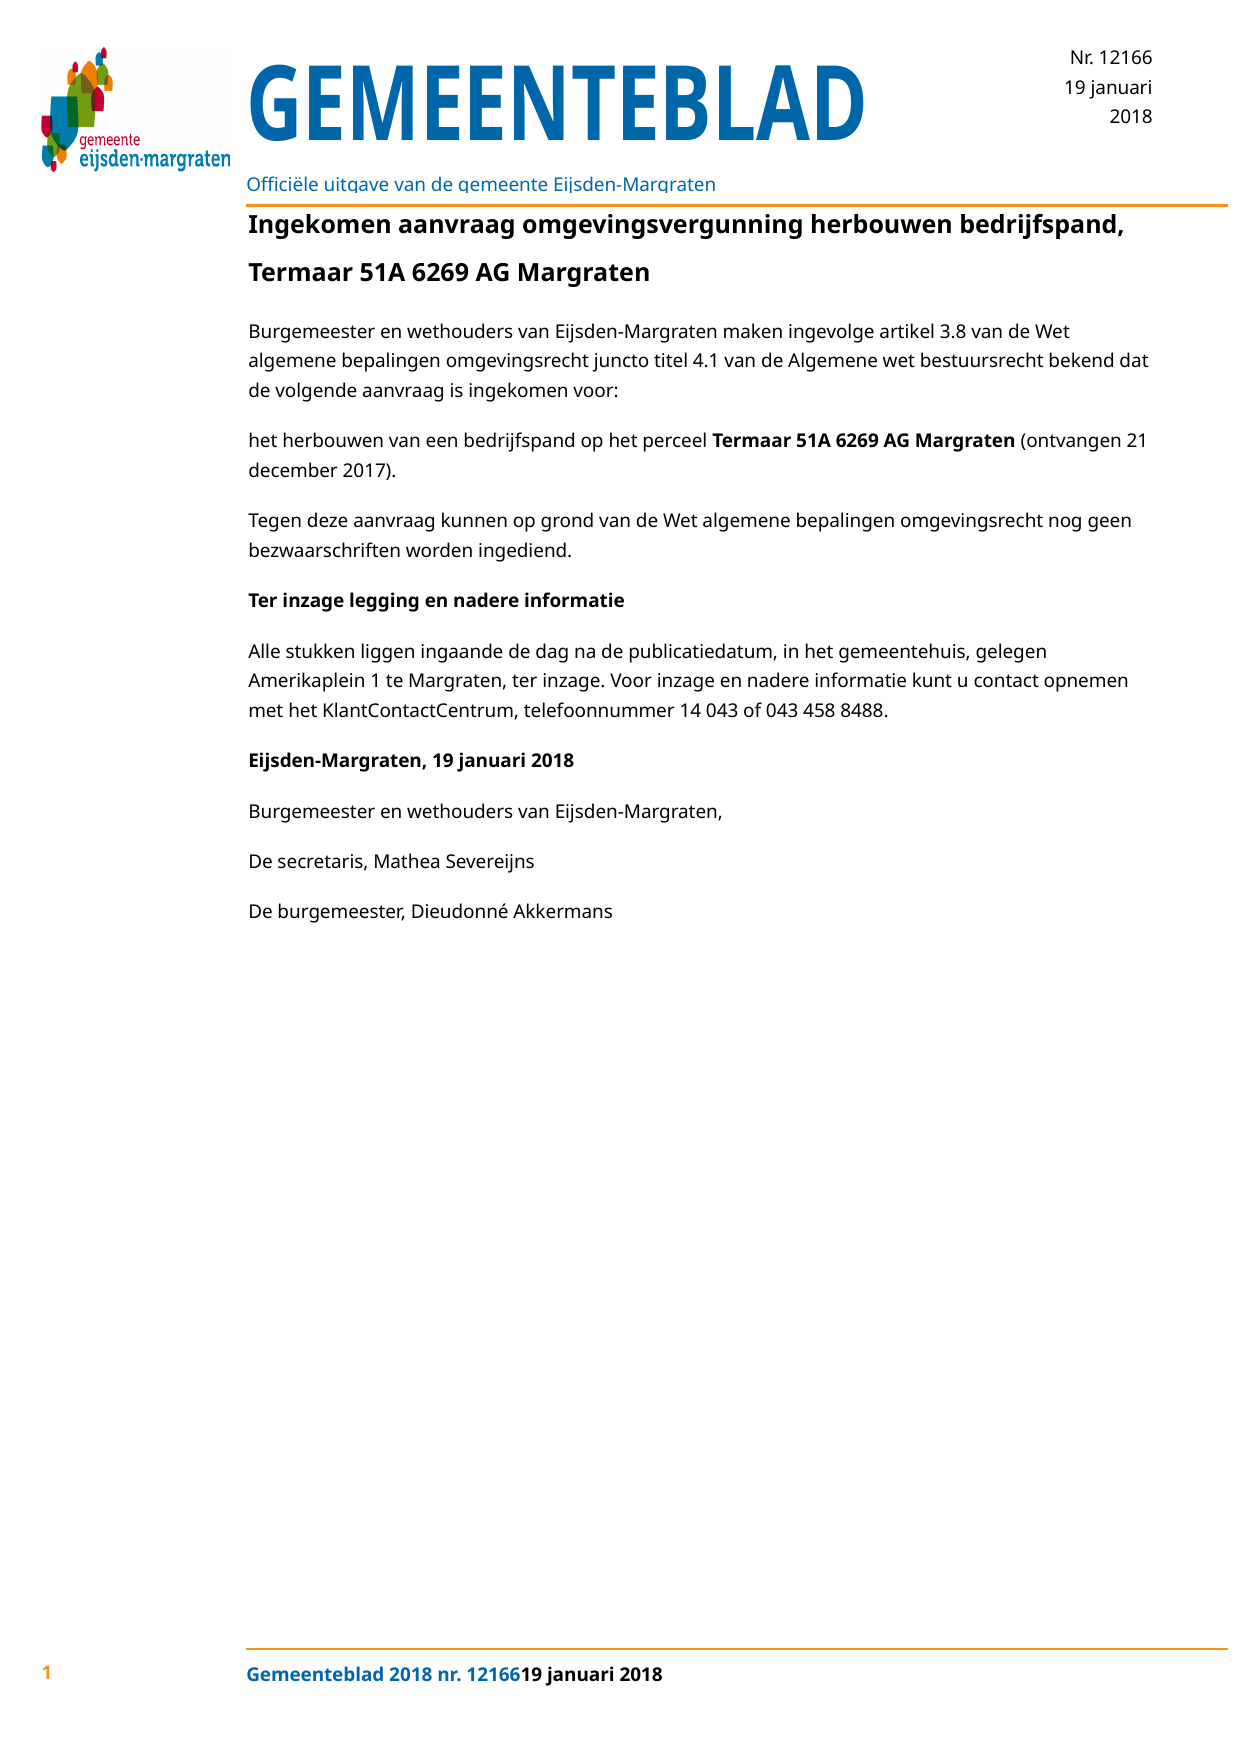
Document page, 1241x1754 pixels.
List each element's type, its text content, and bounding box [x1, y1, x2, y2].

text De burgemeester, Dieudonné Akkermans [248, 899, 1152, 924]
text Ter inzage legging en nadere informatie [248, 587, 1152, 613]
text Alle stukken liggen ingaande de dag na de publicatiedatum, in het gemeentehuis, gelegen Amerikaplein 1 te Margraten, ter inzage. Voor inzage en nadere informatie kunt u contact opnemen met het KlantContactCentrum, telefoonnummer 14 043 of 043 458 8488. [248, 638, 1152, 723]
text Burgemeester en wethouders van Eijsden-Margraten, [248, 798, 1152, 824]
text De secretaris, Mathea Severeijns [248, 848, 1152, 874]
text Ingekomen aanvraag omgevingsvergunning herbouwen bedrijfspand, Termaar 51A 6269 AG Margraten [248, 207, 1152, 288]
text Eijsden-Margraten, 19 januari 2018 [248, 747, 1152, 773]
text Burgemeester en wethouders van Eijsden-Margraten maken ingevolge artikel 3.8 van de Wet algemene bepalingen omgevingsrecht juncto titel 4.1 van de Algemene wet bestuursrecht bekend dat de volgende aanvraag is ingekomen voor: [248, 318, 1152, 403]
text Tegen deze aanvraag kunnen op grond van de Wet algemene bepalingen omgevingsrecht nog geen bezwaarschriften worden ingediend. [248, 507, 1152, 563]
picture [41, 47, 231, 172]
text het herbouwen van een bedrijfspand op het perceel Termaar 51A 6269 AG Margraten (ontvangen 21 december 2017). [248, 427, 1152, 483]
